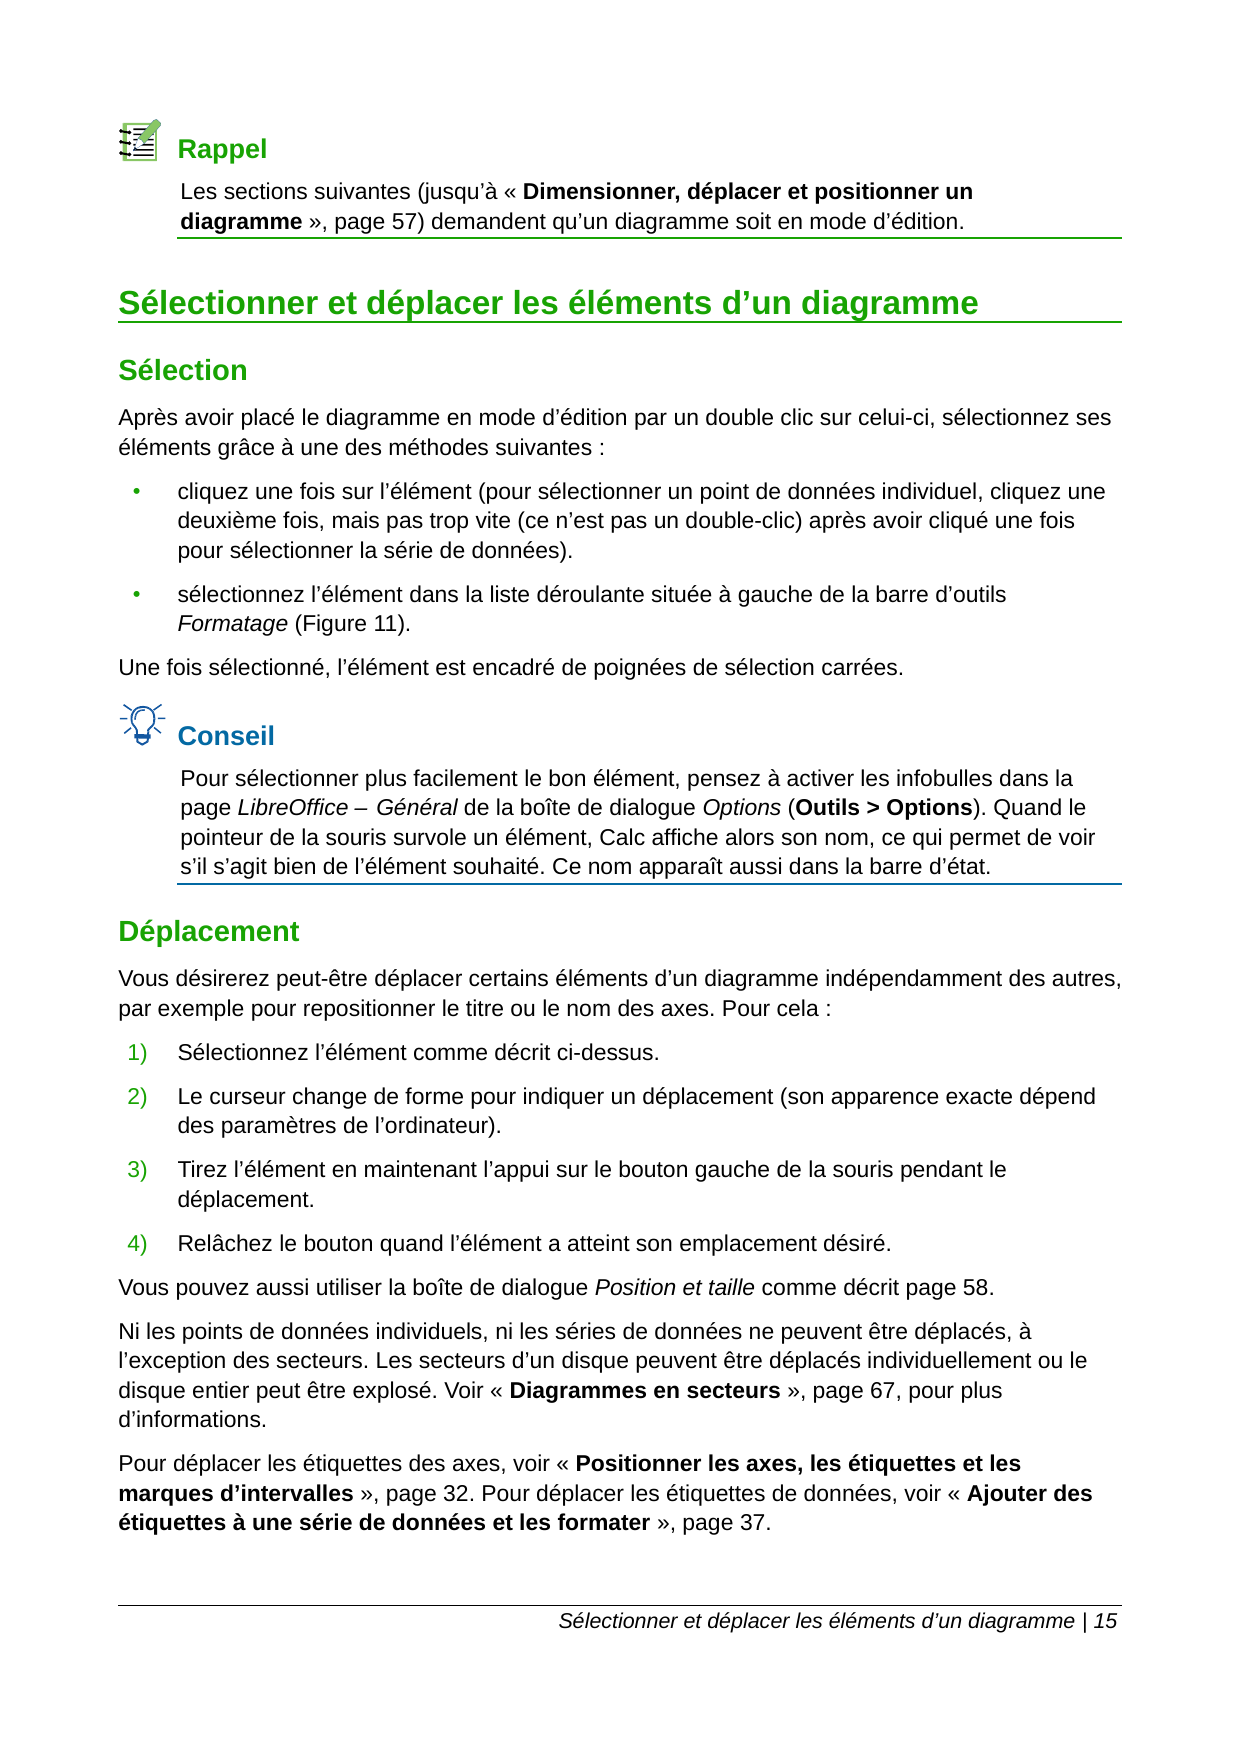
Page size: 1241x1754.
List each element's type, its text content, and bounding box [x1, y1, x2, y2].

list Sélectionnez l’élément comme décrit ci-dessus. [148, 1036, 1122, 1065]
list Tirez l’élément en maintenant l’appui sur le bouton gauche de la souris pendant le déplacement. [148, 1153, 1122, 1212]
subtitle Sélection [118, 353, 1122, 386]
list Le curseur change de forme pour indiquer un déplacement (son apparence exacte dépend des paramètres de l’ordinateur). [148, 1079, 1122, 1138]
text Pour déplacer les étiquettes des axes, voir « Positionner les axes, les étiquettes et les marques d’intervalles », page 32. Pour déplacer les étiquettes de données, voir « Ajouter des étiquettes à une série de données et les formater », page 37. [118, 1447, 1122, 1536]
list Conseil [118, 703, 1122, 751]
subtitle Sélectionner et déplacer les éléments d’un diagramme [118, 283, 1122, 321]
text Pour sélectionner plus facilement le bon élément, pensez à activer les infobulles dans la page LibreOffice – Général de la boîte de dialogue Options (Outils > Options). Quand le pointeur de la souris survole un élément, Calc affiche alors son nom, ce qui permet de voir s’il s’agit bien de l’élément souhaité. Ce nom apparaît aussi dans la barre d’état. [177, 759, 1122, 883]
list Rappel [118, 118, 1122, 164]
text Vous pouvez aussi utiliser la boîte de dialogue Position et taille comme décrit page 58. [118, 1271, 1122, 1300]
text Ni les points de données individuels, ni les séries de données ne peuvent être déplacés, à l’exception des secteurs. Les secteurs d’un disque peuvent être déplacés individuellement ou le disque entier peut être explosé. Voir « Diagrammes en secteurs », page 67, pour plus d’informations. [118, 1315, 1122, 1433]
list cliquez une fois sur l’élément (pour sélectionner un point de données individuel, cliquez une deuxième fois, mais pas trop vite (ce n’est pas un double-clic) après avoir cliqué une fois pour sélectionner la série de données). [133, 474, 1122, 563]
list Relâchez le bouton quand l’élément a atteint son emplacement désiré. [148, 1227, 1122, 1256]
subtitle Déplacement [118, 914, 1122, 947]
text Vous désirerez peut-être déplacer certains éléments d’un diagramme indépendamment des autres, par exemple pour repositionner le titre ou le nom des axes. Pour cela : [118, 962, 1122, 1021]
list sélectionnez l’élément dans la liste déroulante située à gauche de la barre d’outils Formatage (Figure 11). [133, 578, 1122, 637]
text Une fois sélectionné, l’élément est encadré de poignées de sélection carrées. [118, 651, 1122, 681]
text Après avoir placé le diagramme en mode d’édition par un double clic sur celui-ci, sélectionnez ses éléments grâce à une des méthodes suivantes : [118, 401, 1122, 460]
text Les sections suivantes (jusqu’à « Dimensionner, déplacer et positionner un diagramme », page 57) demandent qu’un diagramme soit en mode d’édition. [177, 172, 1122, 237]
